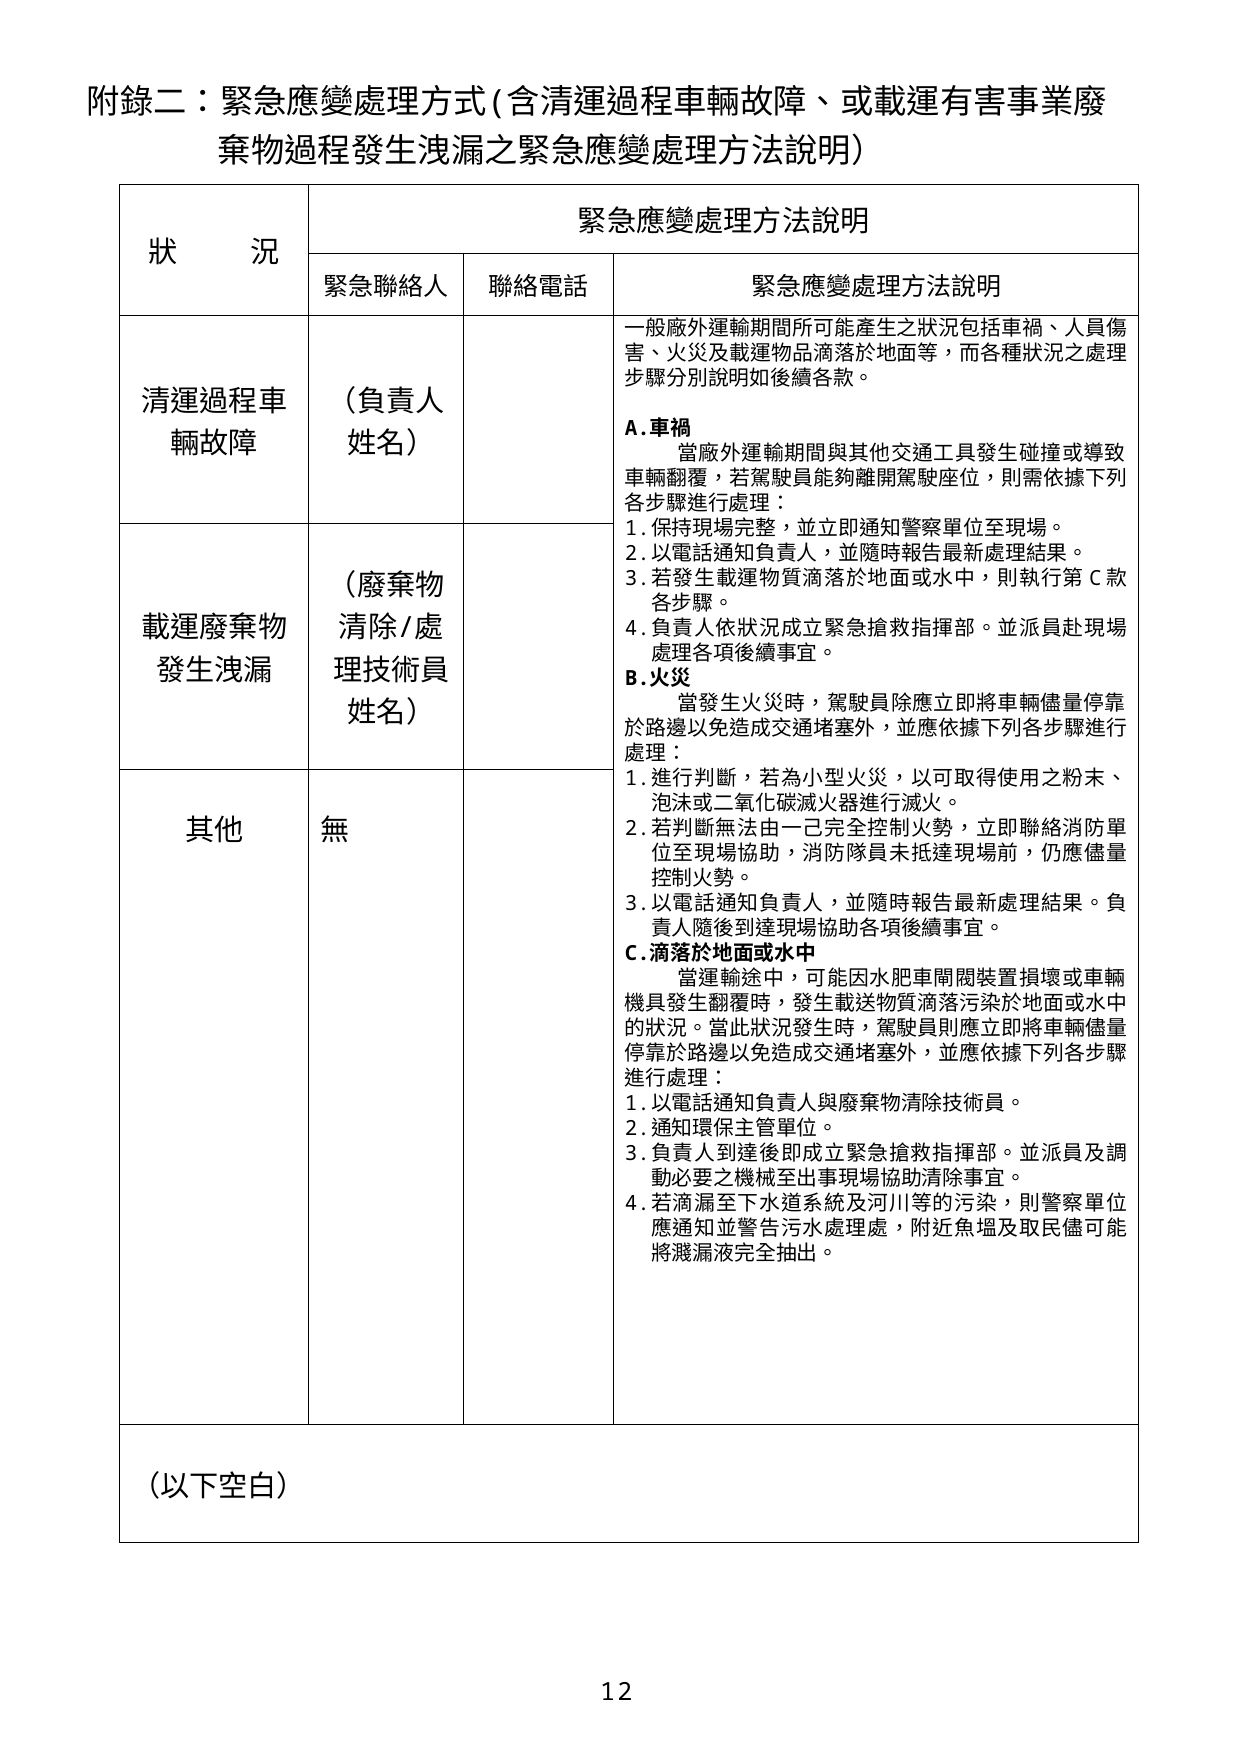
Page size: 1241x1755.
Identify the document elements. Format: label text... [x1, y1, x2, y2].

table_cell [464, 770, 613, 1424]
table_cell （廢棄物清除/處理技術員姓名） [309, 524, 463, 768]
table_cell 清運過程車輛故障 [120, 316, 308, 523]
table_cell （以下空白） [120, 1425, 1138, 1542]
table_cell 緊急應變處理方法說明 [614, 254, 1138, 315]
table_cell 緊急聯絡人 [309, 254, 463, 315]
table_cell 聯絡電話 [464, 254, 613, 315]
table_cell 載運廢棄物發生洩漏 [120, 524, 308, 768]
table_cell [464, 524, 613, 768]
table_cell 一般廠外運輸期間所可能產生之狀況包括車禍、人員傷害、火災及載運物品滴落於地面等，而各種狀況之處理步驟分別說明如後續各款。 A.車禍 當廠外運輸期間與其他交通工具發生碰撞或導致車輛翻覆，若駕駛員能夠離開駕駛座位，則需依據下列各步驟進行處理： 保持現場完整，並立即通知警察單位至現場。 以電話通知負責人，並隨時報告最新處理結果。 若發生載運物質滴落於地面或水中，則執行第C款各步驟。 負責人依狀況成立緊急搶救指揮部。並派員赴現場處理各項後續事宜。 B.火災 當發生火災時，駕駛員除應立即將車輛儘量停靠於路邊以免造成交通堵塞外，並應依據下列各步驟進行處理： 進行判斷，若為小型火災，以可取得使用之粉末、泡沬或二氧化碳滅火器進行滅火。 若判斷無法由一己完全控制火勢，立即聯絡消防單位至現場協助，消防隊員未抵達現場前，仍應儘量控制火勢。 以電話通知負責人，並隨時報告最新處理結果。負責人隨後到達現場協助各項後續事宜。 C.滴落於地面或水中 當運輸途中，可能因水肥車閘閥裝置損壞或車輛機具發生翻覆時，發生載送物質滴落污染於地面或水中的狀況。當此狀況發生時，駕駛員則應立即將車輛儘量停靠於路邊以免造成交通堵塞外，並應依據下列各步驟進行處理： 以電話通知負責人與廢棄物清除技術員。 通知環保主管單位。 負責人到達後即成立緊急搶救指揮部。並派員及調動必要之機械至出事現場協助清除事宜。 若滴漏至下水道系統及河川等的污染，則警察單位應通知並警告污水處理處，附近魚塭及取民儘可能將濺漏液完全抽出。 [614, 316, 1138, 1424]
text 附錄二：緊急應變處理方式(含清運過程車輛故障、或載運有害事業廢棄物過程發生洩漏之緊急應變處理方法說明） [87, 75, 1134, 172]
table_header 緊急應變處理方法說明 [309, 185, 1138, 252]
table_cell 無 [309, 770, 463, 1424]
table_cell （負責人姓名） [309, 316, 463, 523]
table_cell [464, 316, 613, 523]
table_header 狀 況 [120, 185, 308, 315]
table_cell 其他 [120, 770, 308, 1424]
